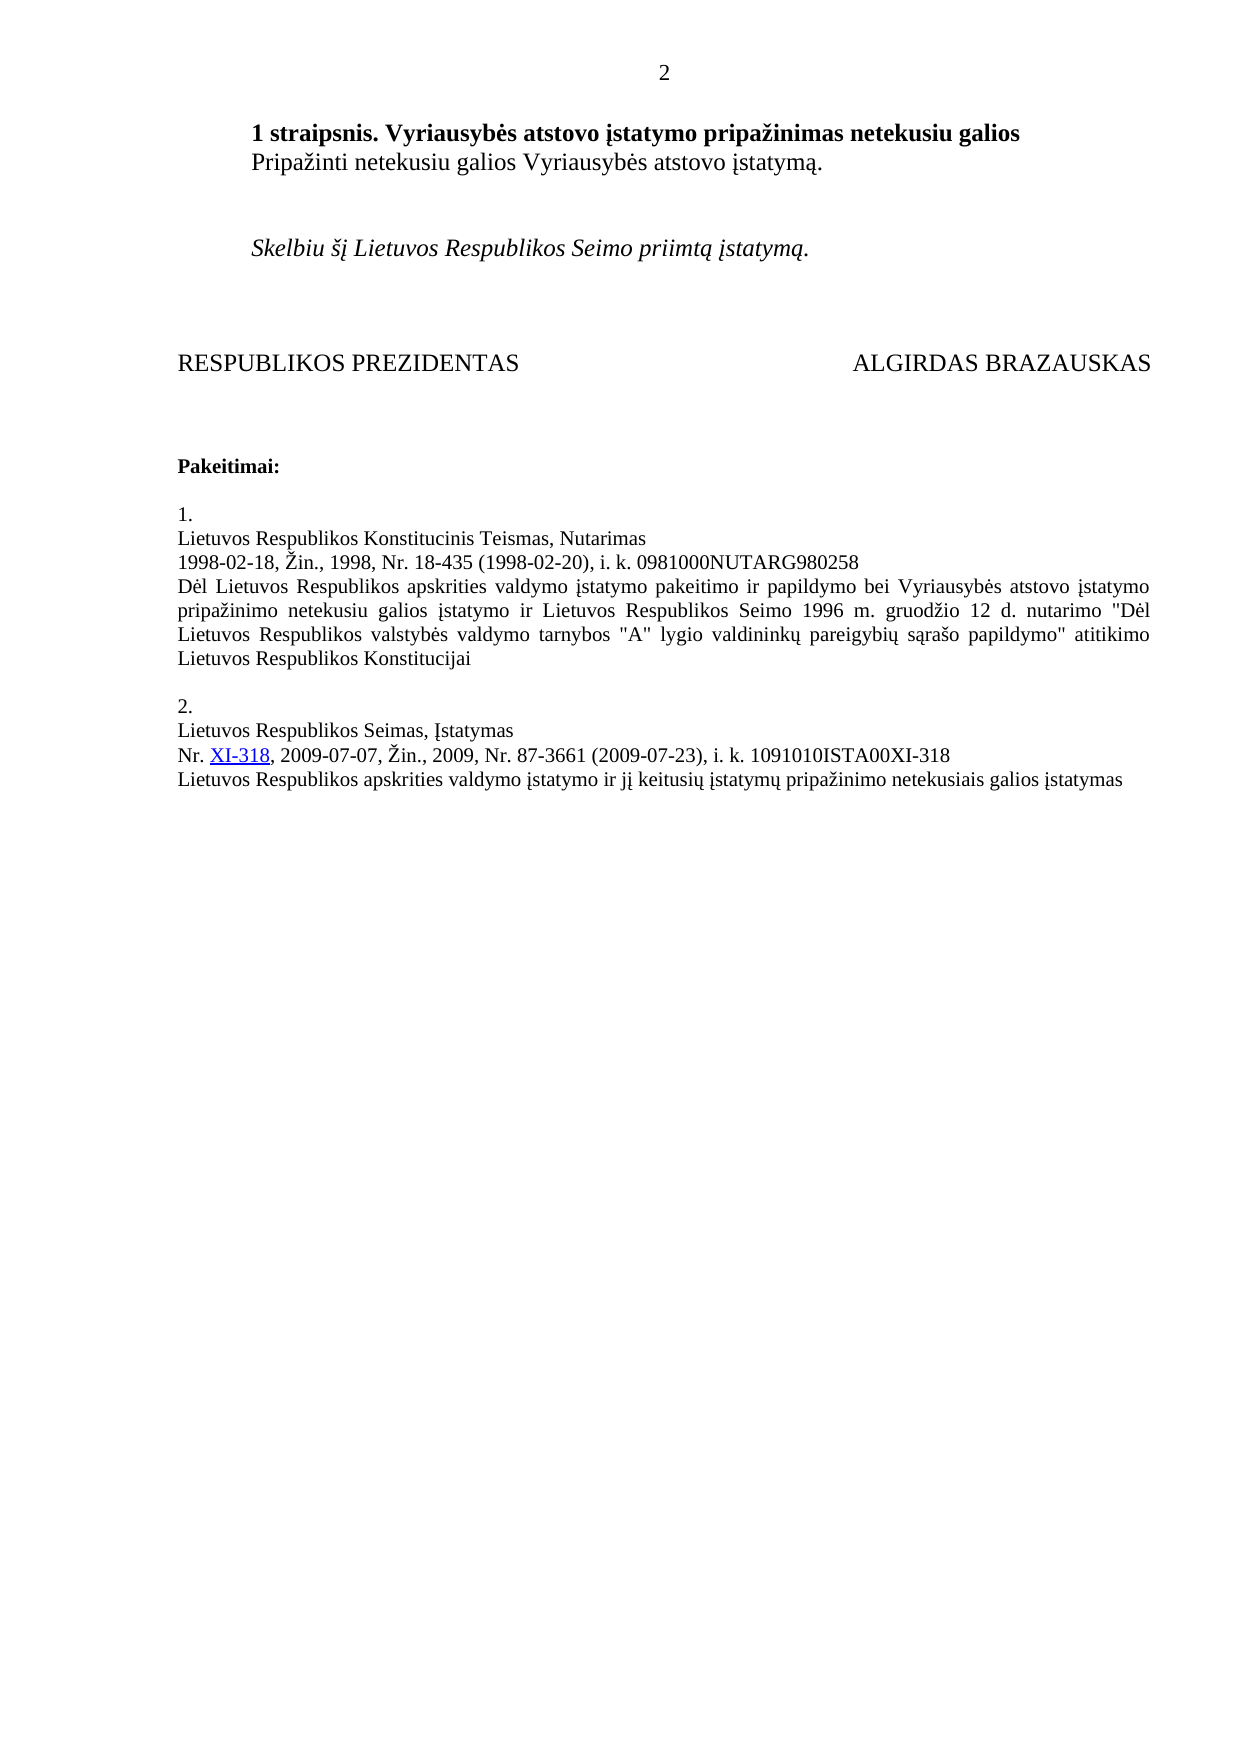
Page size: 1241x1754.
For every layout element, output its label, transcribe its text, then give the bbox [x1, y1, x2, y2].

text Pakeitimai: [177, 454, 1152, 478]
text 1. [177, 502, 1152, 526]
text 1998-02-18, Žin., 1998, Nr. 18-435 (1998-02-20), i. k. 0981000NUTARG980258 [177, 550, 1152, 574]
text Lietuvos Respublikos Konstitucinis Teismas, Nutarimas [177, 526, 1152, 550]
text 2. [177, 694, 1152, 718]
text 1 straipsnis. Vyriausybės atstovo įstatymo pripažinimas netekusiu galios [177, 118, 1152, 147]
text Pripažinti netekusiu galios Vyriausybės atstovo įstatymą. [177, 147, 1152, 176]
text RESPUBLIKOS PREZIDENTAS ALGIRDAS BRAZAUSKAS [177, 348, 1152, 377]
text Dėl Lietuvos Respublikos apskrities valdymo įstatymo pakeitimo ir papildymo bei Vyriausybės atstovo įstatymo pripažinimo netekusiu galios įstatymo ir Lietuvos Respublikos Seimo 1996 m. gruodžio 12 d. nutarimo "Dėl Lietuvos Respublikos valstybės valdymo tarnybos "A" lygio valdininkų pareigybių sąrašo papildymo" atitikimo Lietuvos Respublikos Konstitucijai [177, 574, 1152, 670]
text Lietuvos Respublikos apskrities valdymo įstatymo ir jį keitusių įstatymų pripažinimo netekusiais galios įstatymas [177, 767, 1152, 791]
text Lietuvos Respublikos Seimas, Įstatymas [177, 718, 1152, 742]
text Nr. XI-318, 2009-07-07, Žin., 2009, Nr. 87-3661 (2009-07-23), i. k. 1091010ISTA00XI-318 [177, 742, 1152, 767]
text Skelbiu šį Lietuvos Respublikos Seimo priimtą įstatymą. [177, 233, 1152, 262]
